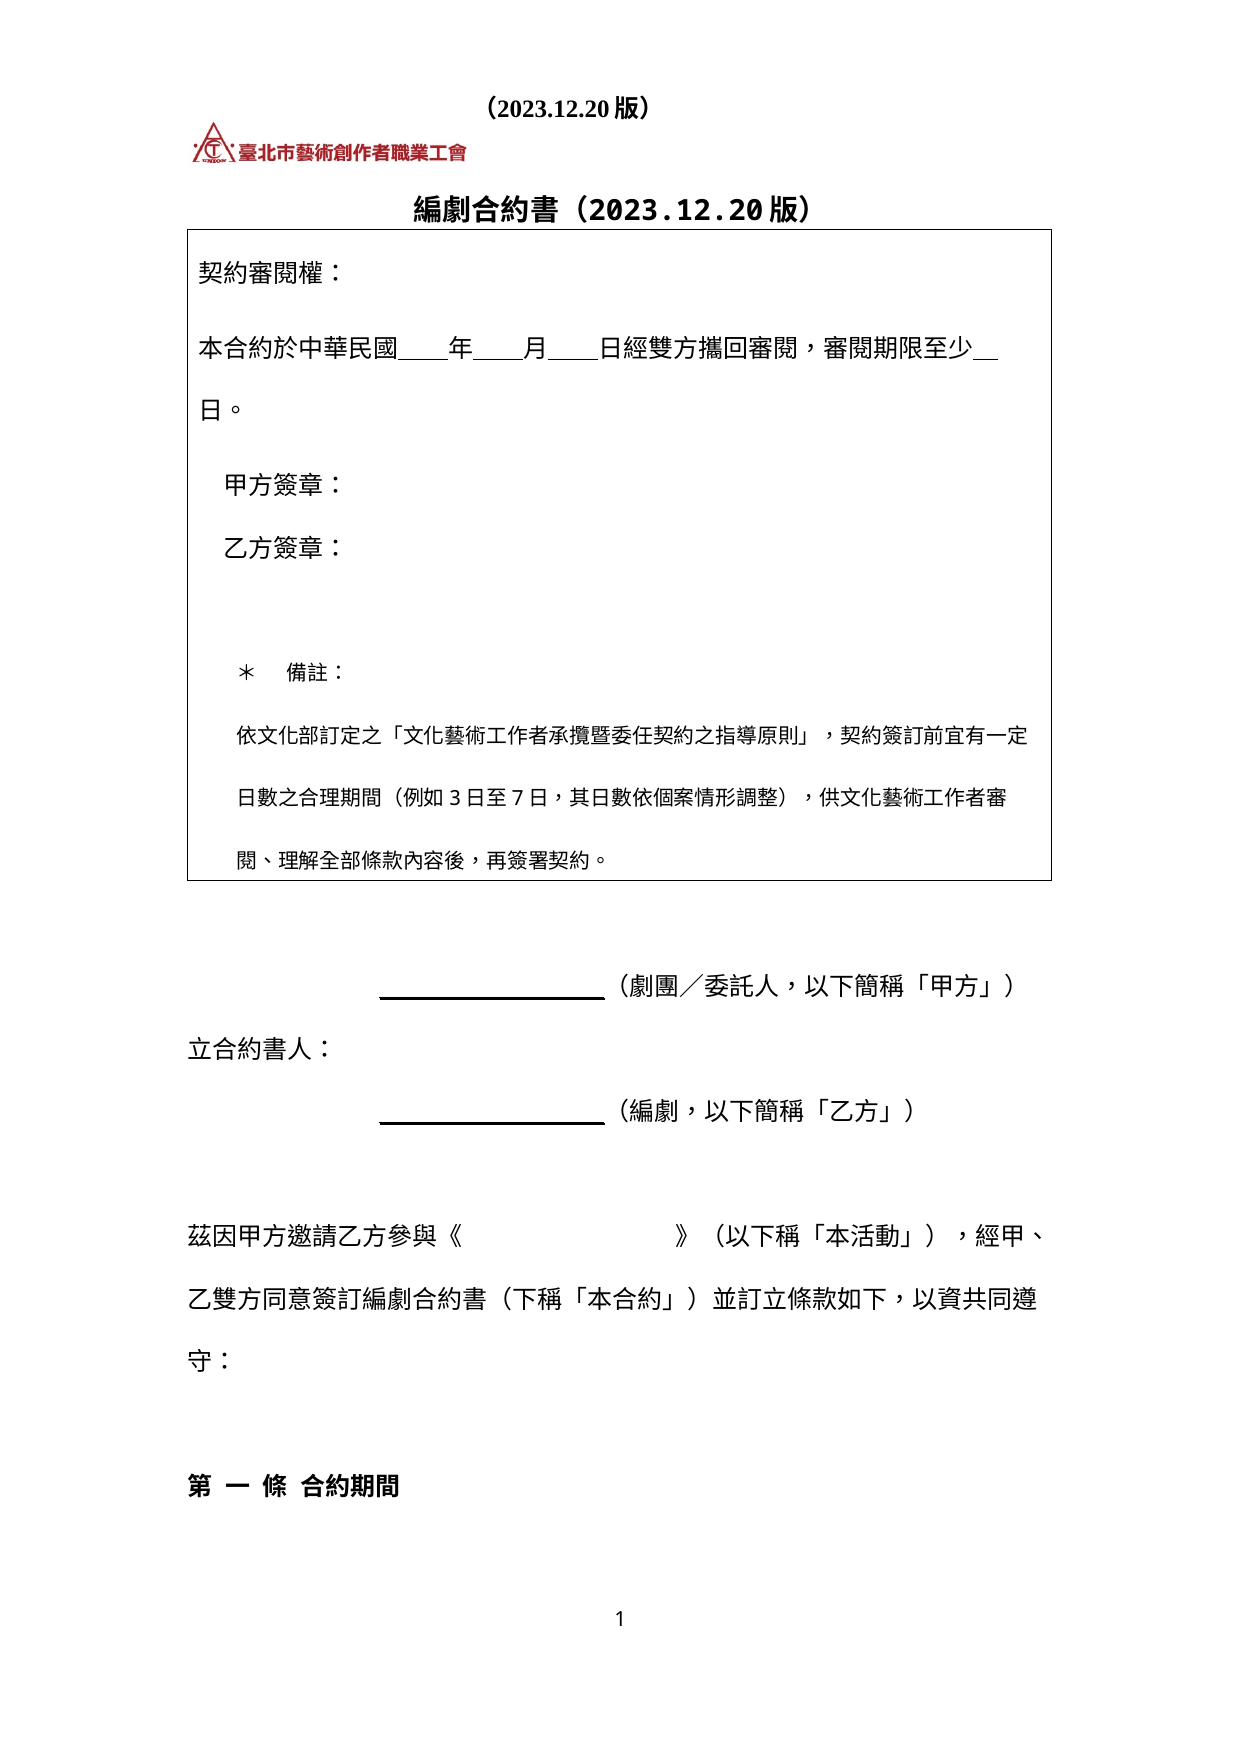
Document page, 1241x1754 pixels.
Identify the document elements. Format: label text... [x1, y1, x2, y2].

table_header 契約審閱權： 本合約於中華民國＿＿年＿＿月＿＿日經雙方攜回審閱，審閱期限至少＿日。 甲方簽章： 乙方簽章： 備註： 依文化部訂定之「文化藝術工作者承攬暨委任契約之指導原則」，契約簽訂前宜有一定日數之合理期間（例如3日至7日，其日數依個案情形調整），供文化藝術工作者審閱、理解全部條款內容後，再簽署契約。 [188, 230, 1051, 880]
text 立合約書人： [187, 1006, 1053, 1068]
text 茲因甲方邀請乙方參與《 》（以下稱「本活動」），經甲、乙雙方同意簽訂編劇合約書（下稱「本合約」）並訂立條款如下，以資共同遵守： [187, 1193, 1053, 1381]
text ＿＿＿＿＿＿＿＿＿（劇團／委託人，以下簡稱「甲方」） [379, 943, 1053, 1006]
text 編劇合約書（2023.12.20版） [187, 166, 1053, 229]
text 第 一 條 合約期間 [187, 1443, 1053, 1506]
text ＿＿＿＿＿＿＿＿＿（編劇，以下簡稱「乙方」） [379, 1068, 1053, 1131]
